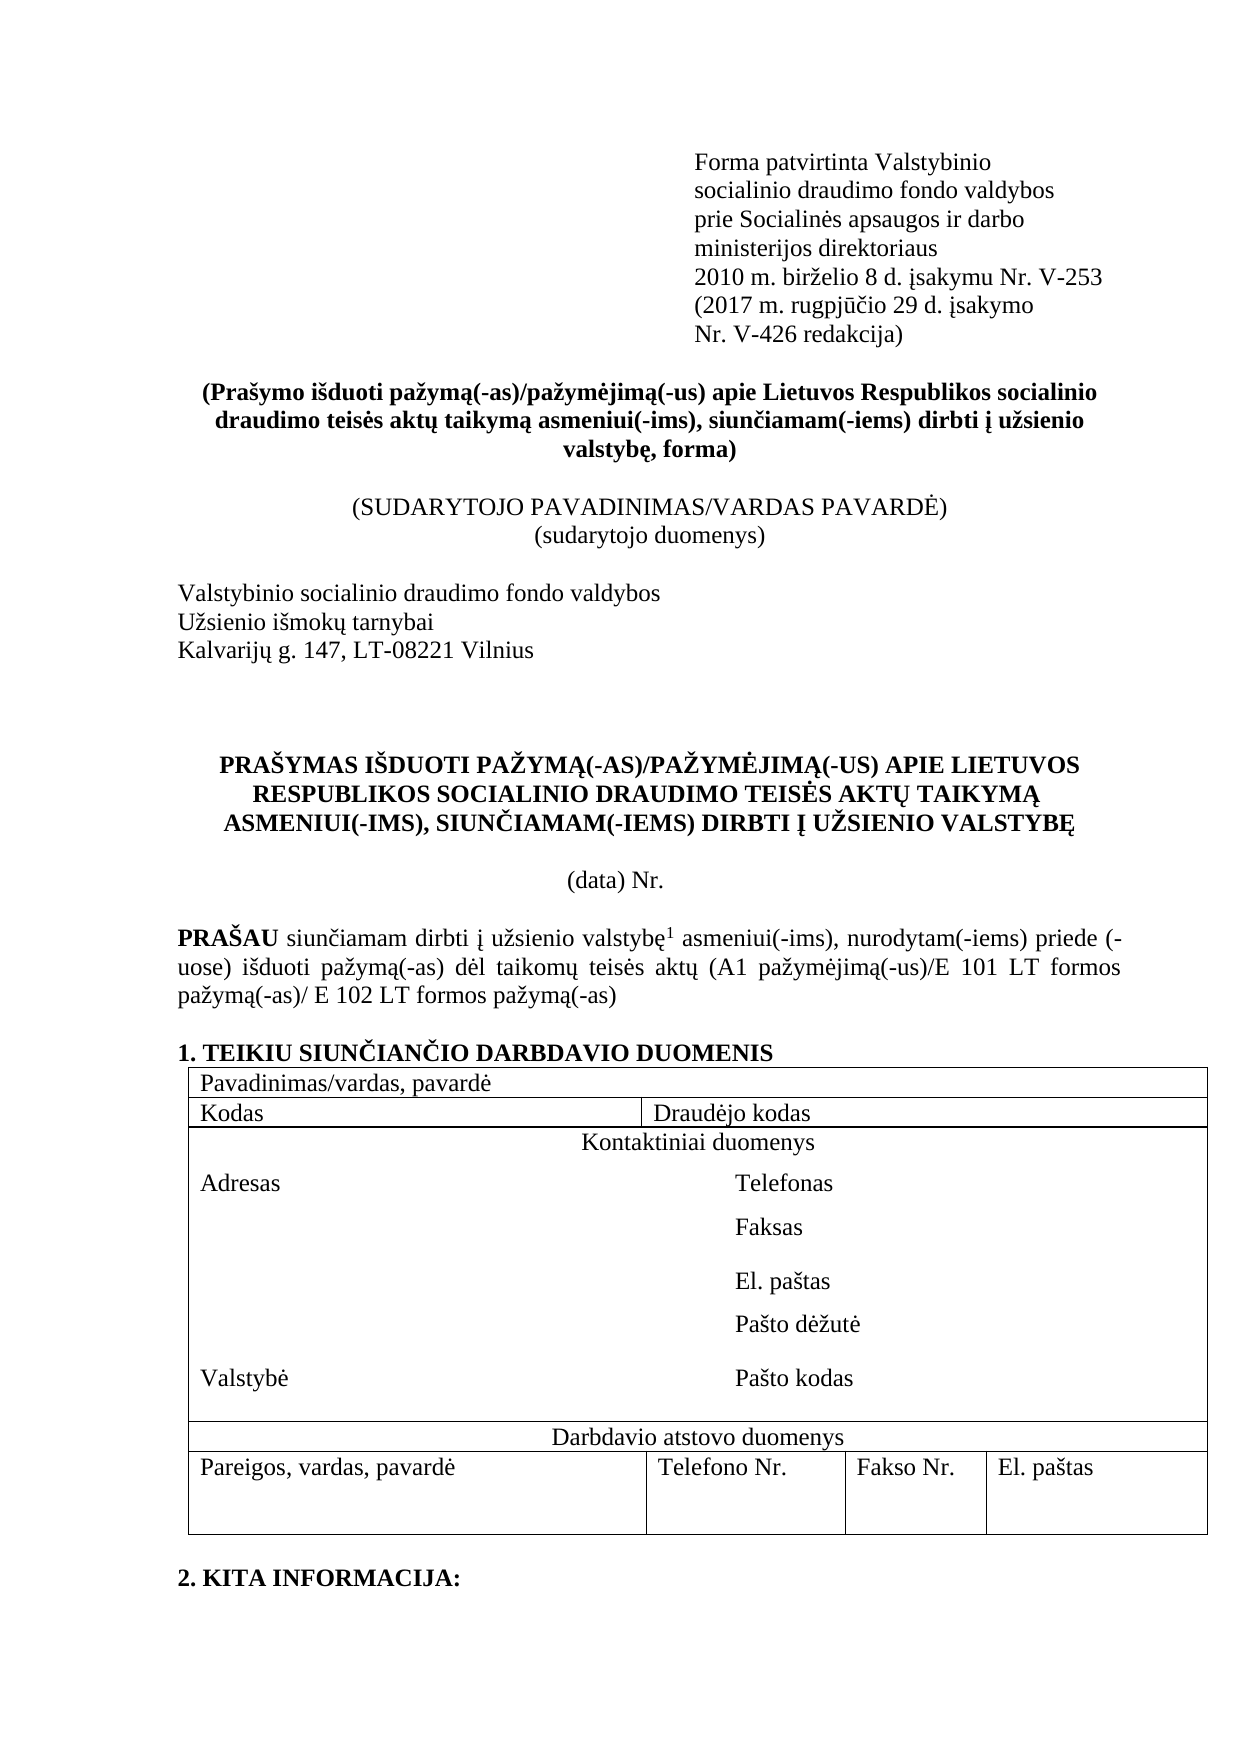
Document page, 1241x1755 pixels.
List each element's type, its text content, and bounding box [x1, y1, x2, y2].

text Forma patvirtinta Valstybinio socialinio draudimo fondo valdybos prie Socialinės apsaugos ir darbo ministerijos direktoriaus [694, 147, 1122, 262]
table_cell Fakso Nr. [846, 1452, 986, 1533]
table_cell El. paštas [987, 1452, 1207, 1533]
table_cell Pašto kodas [722, 1363, 1207, 1421]
table_cell Kodas [189, 1098, 641, 1126]
text 2010 m. birželio 8 d. įsakymu Nr. V-253 [694, 262, 1122, 291]
text (sudarytojo duomenys) [177, 521, 1122, 549]
table_cell Pareigos, vardas, pavardė [189, 1452, 646, 1533]
text (2017 m. rugpjūčio 29 d. įsakymo [694, 291, 1122, 319]
text Valstybinio socialinio draudimo fondo valdybos [177, 578, 1122, 607]
text (SUDARYTOJO PAVADINIMAS/VARDAS PAVARDĖ) [177, 492, 1122, 521]
text 2. KITA INFORMACIJA: [177, 1563, 1122, 1592]
text Užsienio išmokų tarnybai [177, 607, 1122, 636]
table_cell Draudėjo kodas [642, 1098, 1207, 1126]
table_cell Kontaktiniai duomenys [189, 1128, 1207, 1168]
text (Prašymo išduoti pažymą(-as)/pažymėjimą(-us) apie Lietuvos Respublikos socialinio draudimo teisės aktų taikymą asmeniui(-ims), siunčiamam(-iems) dirbti į užsienio valstybę, forma) [177, 377, 1122, 463]
table_cell Darbdavio atstovo duomenys [189, 1422, 1207, 1451]
text PRAŠAU siunčiamam dirbti į užsienio valstybę1 asmeniui(-ims), nurodytam(-iems) priede (-uose) išduoti pažymą(-as) dėl taikomų teisės aktų (A1 pažymėjimą(-us)/E 101 LT formos pažymą(-as)/ E 102 LT formos pažymą(-as) [177, 923, 1122, 1009]
table_cell Faksas [722, 1213, 1207, 1266]
text (data) Nr. [177, 866, 1122, 894]
text PRAŠYMAS išduoti PAŽYMĄ(-AS)/PAŽYMĖJIMĄ(-US) APIE LIETUVOS RESPUBLIKOS SOCIALINIO DRAUDIMO TEISĖS AKTŲ TAIKYMĄ ASMENIUI(-IMS), SIUNČIAMAM(-IEMS) DIRBTI Į UŽSIENIO VALSTYBĘ [177, 751, 1122, 837]
table_cell Telefono Nr. [647, 1452, 845, 1533]
table_cell Telefonas [722, 1168, 1207, 1212]
table_header Pavadinimas/vardas, pavardė [189, 1068, 1207, 1097]
table_cell Valstybė [189, 1363, 722, 1421]
text Nr. V-426 redakcija) [694, 319, 1122, 348]
table_cell Pašto dėžutė [722, 1309, 1207, 1363]
text 1. TEIKIU SIUNČIANČIO DARBDAVIO DUOMENIS [177, 1038, 1122, 1067]
table_cell Adresas [189, 1168, 722, 1363]
table_cell El. paštas [722, 1266, 1207, 1309]
text Kalvarijų g. 147, LT-08221 Vilnius [177, 636, 1122, 664]
